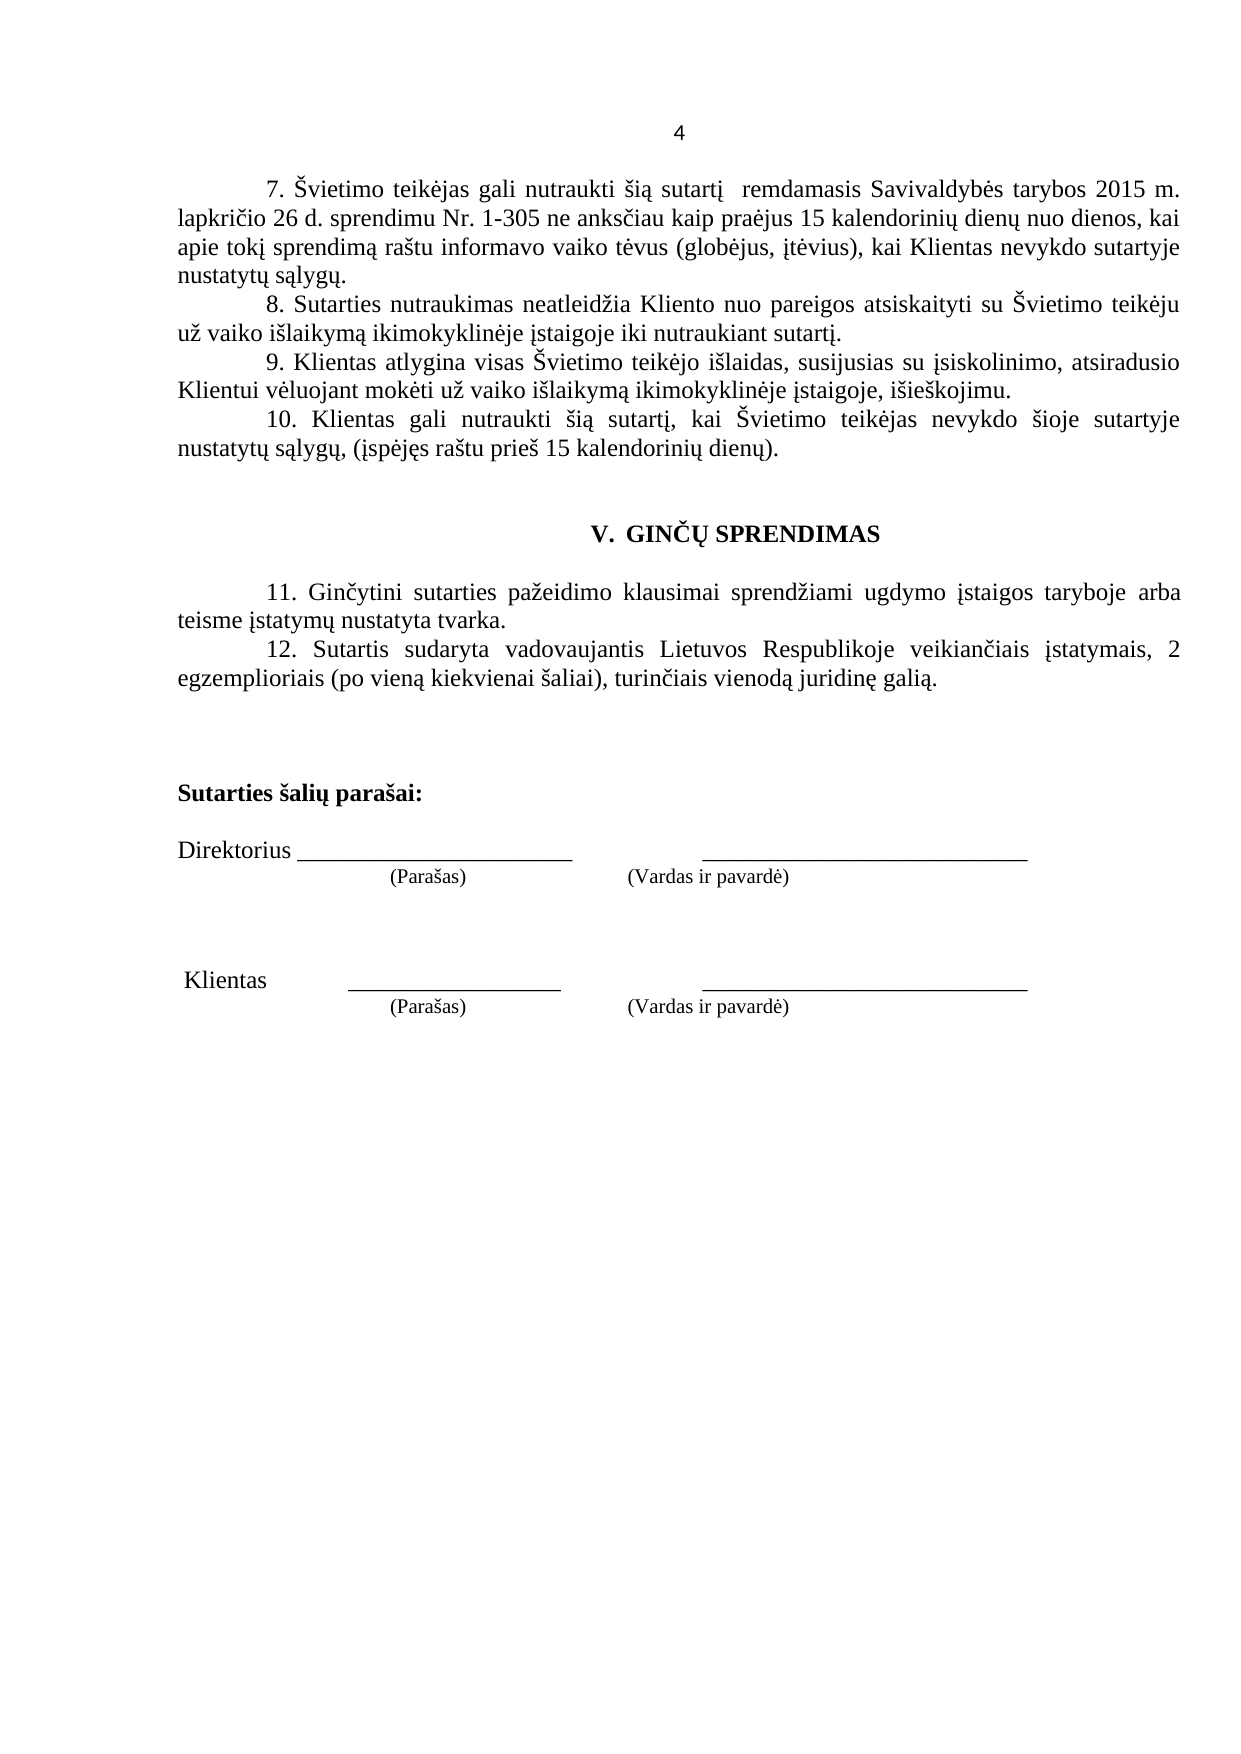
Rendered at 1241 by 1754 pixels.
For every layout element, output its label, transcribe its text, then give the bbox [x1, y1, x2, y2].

text Klientas _________________ __________________________ [177, 965, 1181, 994]
text Direktorius ______________________ __________________________ [177, 835, 1181, 864]
text V. GINČŲ SPRENDIMAS [290, 519, 1181, 548]
text (Parašas) (Vardas ir pavardė) [177, 864, 1181, 888]
text 12. Sutartis sudaryta vadovaujantis Lietuvos Respublikoje veikiančiais įstatymais, 2 egzemplioriais (po vieną kiekvienai šaliai), turinčiais vienodą juridinę galią. [177, 634, 1181, 692]
text 8. Sutarties nutraukimas neatleidžia Kliento nuo pareigos atsiskaityti su Švietimo teikėju už vaiko išlaikymą ikimokyklinėje įstaigoje iki nutraukiant sutartį. [177, 289, 1181, 347]
text 10. Klientas gali nutraukti šią sutartį, kai Švietimo teikėjas nevykdo šioje sutartyje nustatytų sąlygų, (įspėjęs raštu prieš 15 kalendorinių dienų). [177, 404, 1181, 462]
text 9. Klientas atlygina visas Švietimo teikėjo išlaidas, susijusias su įsiskolinimo, atsiradusio Klientui vėluojant mokėti už vaiko išlaikymą ikimokyklinėje įstaigoje, išieškojimu. [177, 347, 1181, 404]
text Sutarties šalių parašai: [177, 778, 1181, 807]
text 11. Ginčytini sutarties pažeidimo klausimai sprendžiami ugdymo įstaigos taryboje arba teisme įstatymų nustatyta tvarka. [177, 577, 1181, 634]
text (Parašas) (Vardas ir pavardė) [177, 994, 1181, 1018]
text 7. Švietimo teikėjas gali nutraukti šią sutartį remdamasis Savivaldybės tarybos 2015 m. lapkričio 26 d. sprendimu Nr. 1-305 ne anksčiau kaip praėjus 15 kalendorinių dienų nuo dienos, kai apie tokį sprendimą raštu informavo vaiko tėvus (globėjus, įtėvius), kai Klientas nevykdo sutartyje nustatytų sąlygų. [177, 174, 1181, 289]
